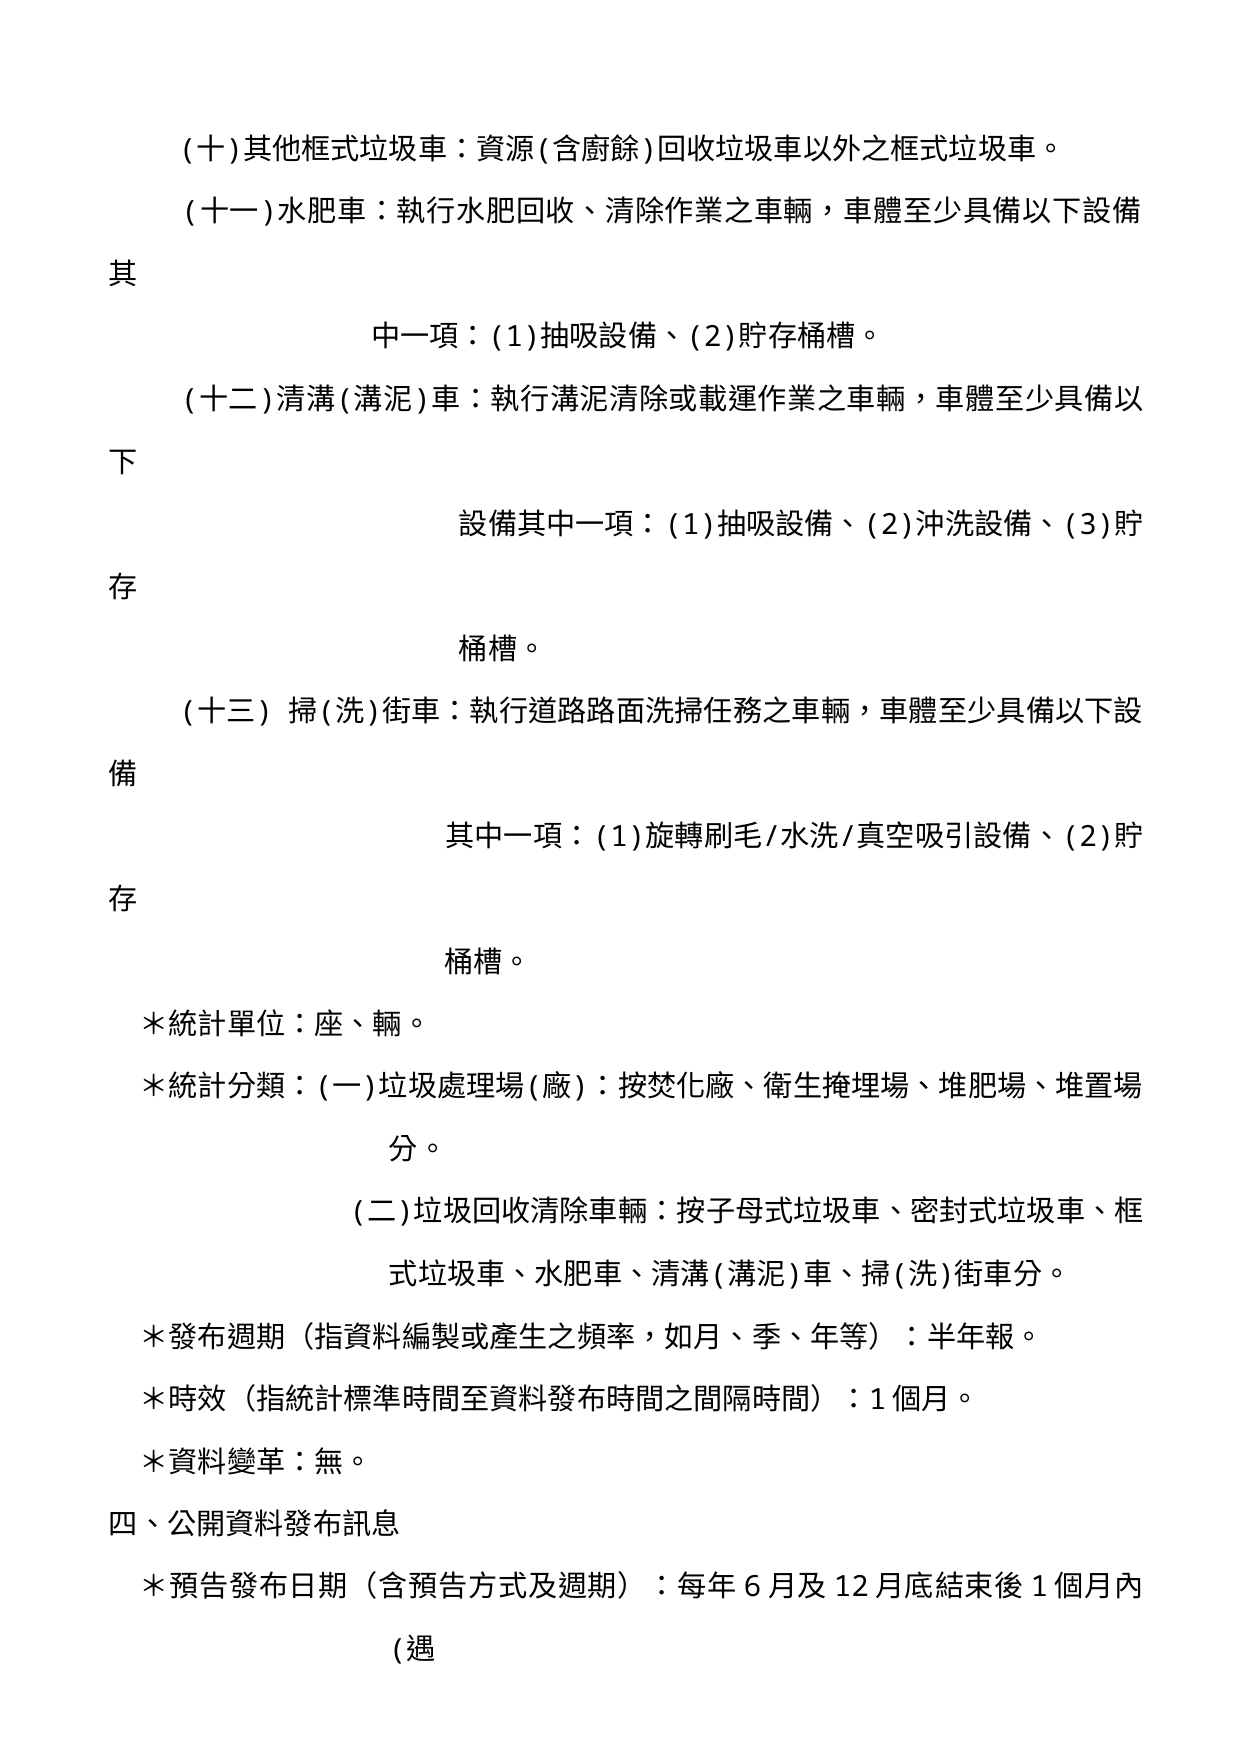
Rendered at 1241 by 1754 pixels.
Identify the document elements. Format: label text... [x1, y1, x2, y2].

table_header (十)其他框式垃圾車：資源(含廚餘)回收垃圾車以外之框式垃圾車。 (十一)水肥車：執行水肥回收、清除作業之車輛，車體至少具備以下設備其 中一項：(1)抽吸設備、(2)貯存桶槽。 (十二)清溝(溝泥)車：執行溝泥清除或載運作業之車輛，車體至少具備以下 設備其中一項：(1)抽吸設備、(2)沖洗設備、(3)貯存 桶槽。 (十三) 掃(洗)街車：執行道路路面洗掃任務之車輛，車體至少具備以下設備 其中一項：(1)旋轉刷毛/水洗/真空吸引設備、(2)貯存 桶槽。 ＊統計單位：座、輛。 ＊統計分類：(一)垃圾處理場(廠)：按焚化廠、衛生掩埋場、堆肥場、堆置場分。 (二)垃圾回收清除車輛：按子母式垃圾車、密封式垃圾車、框式垃圾車、水肥車、清溝(溝泥)車、掃(洗)街車分。 ＊發布週期（指資料編製或產生之頻率，如月、季、年等）：半年報。 ＊時效（指統計標準時間至資料發布時間之間隔時間）：1個月。 ＊資料變革：無。 四、公開資料發布訊息 ＊預告發布日期（含預告方式及週期）：每年6月及12月底結束後1個月內(遇 [98, 105, 1155, 1668]
